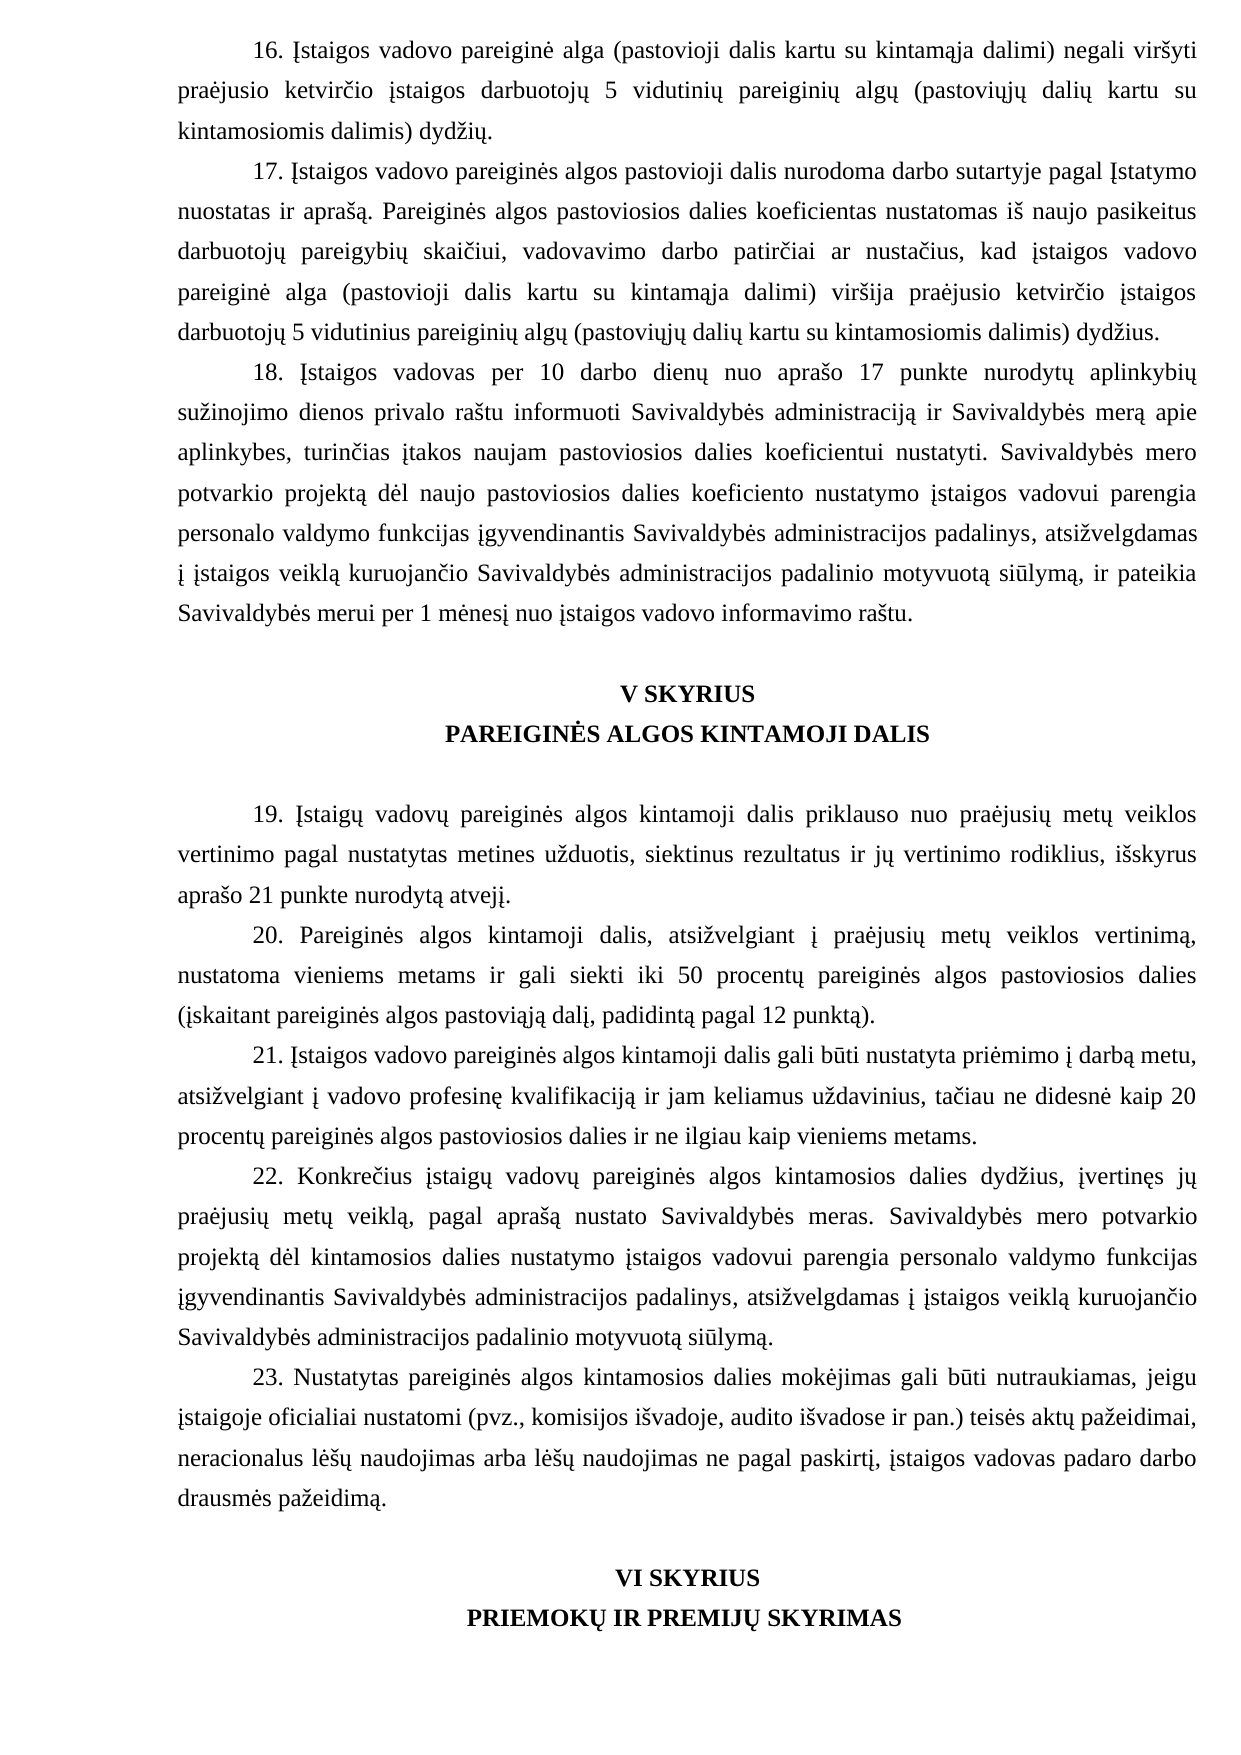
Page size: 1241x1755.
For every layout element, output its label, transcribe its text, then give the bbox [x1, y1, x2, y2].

text 21. Įstaigos vadovo pareiginės algos kintamoji dalis gali būti nustatyta priėmimo į darbą metu, atsižvelgiant į vadovo profesinę kvalifikaciją ir jam keliamus uždavinius, tačiau ne didesnė kaip 20 procentų pareiginės algos pastoviosios dalies ir ne ilgiau kaip vieniems metams. [177, 1041, 1198, 1150]
text VI SKYRIUS [177, 1563, 1198, 1592]
text V SKYRIUS [177, 679, 1198, 707]
text PAREIGINĖS ALGOS KINTAMOJI DALIS [177, 719, 1198, 748]
text 19. Įstaigų vadovų pareiginės algos kintamoji dalis priklauso nuo praėjusių metų veiklos vertinimo pagal nustatytas metines užduotis, siektinus rezultatus ir jų vertinimo rodiklius, išskyrus aprašo 21 punkte nurodytą atvejį. [177, 799, 1198, 908]
text 18. Įstaigos vadovas per 10 darbo dienų nuo aprašo 17 punkte nurodytų aplinkybių sužinojimo dienos privalo raštu informuoti Savivaldybės administraciją ir Savivaldybės merą apie aplinkybes, turinčias įtakos naujam pastoviosios dalies koeficientui nustatyti. Savivaldybės mero potvarkio projektą dėl naujo pastoviosios dalies koeficiento nustatymo įstaigos vadovui parengia personalo valdymo funkcijas įgyvendinantis Savivaldybės administracijos padalinys, atsižvelgdamas į įstaigos veiklą kuruojančio Savivaldybės administracijos padalinio motyvuotą siūlymą, ir pateikia Savivaldybės merui per 1 mėnesį nuo įstaigos vadovo informavimo raštu. [177, 357, 1198, 627]
text 17. Įstaigos vadovo pareiginės algos pastovioji dalis nurodoma darbo sutartyje pagal Įstatymo nuostatas ir aprašą. Pareiginės algos pastoviosios dalies koeficientas nustatomas iš naujo pasikeitus darbuotojų pareigybių skaičiui, vadovavimo darbo patirčiai ar nustačius, kad įstaigos vadovo pareiginė alga (pastovioji dalis kartu su kintamąja dalimi) viršija praėjusio ketvirčio įstaigos darbuotojų 5 vidutinius pareiginių algų (pastoviųjų dalių kartu su kintamosiomis dalimis) dydžius. [177, 156, 1198, 346]
text 23. Nustatytas pareiginės algos kintamosios dalies mokėjimas gali būti nutraukiamas, jeigu įstaigoje oficialiai nustatomi (pvz., komisijos išvadoje, audito išvadose ir pan.) teisės aktų pažeidimai, neracionalus lėšų naudojimas arba lėšų naudojimas ne pagal paskirtį, įstaigos vadovas padaro darbo drausmės pažeidimą. [177, 1362, 1198, 1512]
text 22. Konkrečius įstaigų vadovų pareiginės algos kintamosios dalies dydžius, įvertinęs jų praėjusių metų veiklą, pagal aprašą nustato Savivaldybės meras. Savivaldybės mero potvarkio projektą dėl kintamosios dalies nustatymo įstaigos vadovui parengia personalo valdymo funkcijas įgyvendinantis Savivaldybės administracijos padalinys, atsižvelgdamas į įstaigos veiklą kuruojančio Savivaldybės administracijos padalinio motyvuotą siūlymą. [177, 1161, 1198, 1351]
text PRIEMOKŲ IR PREMIJŲ SKYRIMAS [177, 1603, 1198, 1632]
text 20. Pareiginės algos kintamoji dalis, atsižvelgiant į praėjusių metų veiklos vertinimą, nustatoma vieniems metams ir gali siekti iki 50 procentų pareiginės algos pastoviosios dalies (įskaitant pareiginės algos pastoviąją dalį, padidintą pagal 12 punktą). [177, 920, 1198, 1029]
text 16. Įstaigos vadovo pareiginė alga (pastovioji dalis kartu su kintamąja dalimi) negali viršyti praėjusio ketvirčio įstaigos darbuotojų 5 vidutinių pareiginių algų (pastoviųjų dalių kartu su kintamosiomis dalimis) dydžių. [177, 35, 1198, 144]
